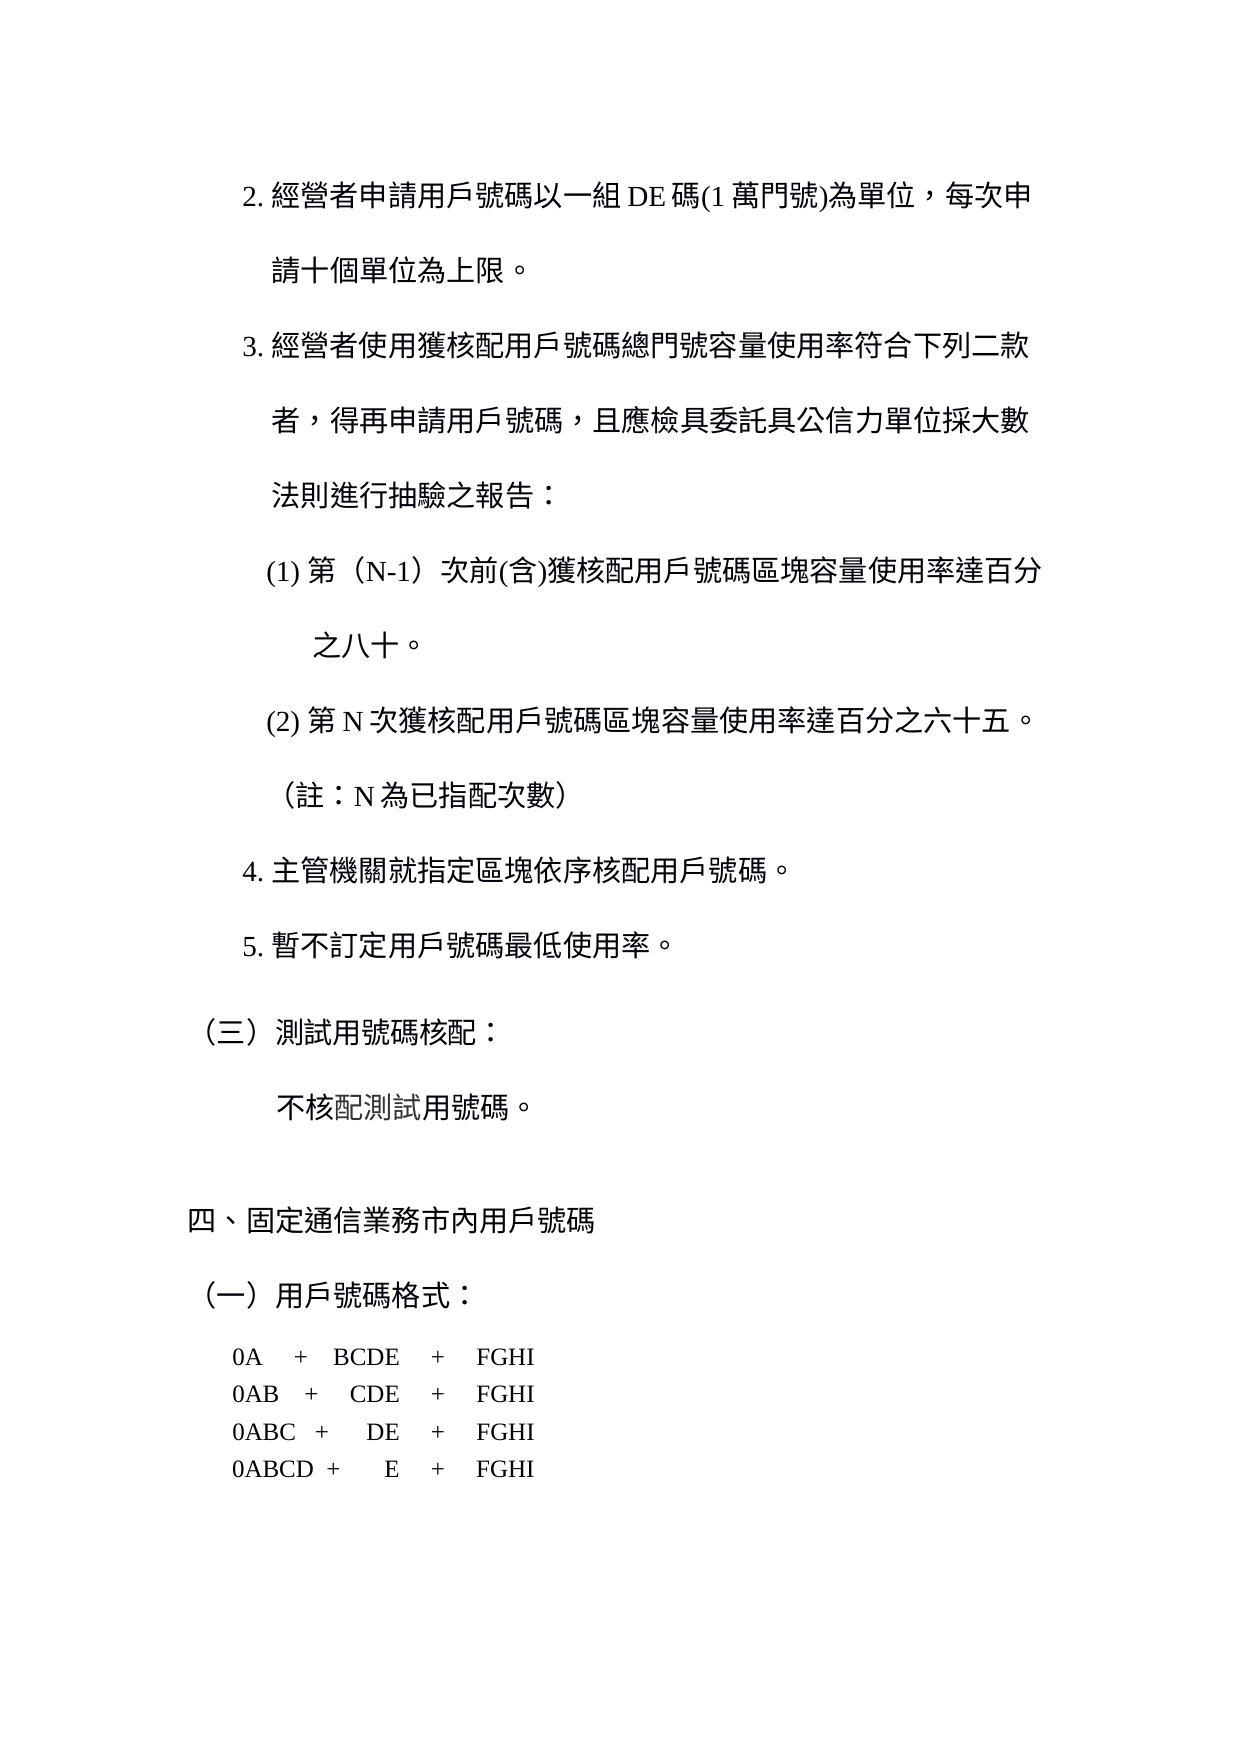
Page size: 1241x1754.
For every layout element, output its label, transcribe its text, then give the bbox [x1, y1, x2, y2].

text 3. 經營者使用獲核配用戶號碼總門號容量使用率符合下列二款者，得再申請用戶號碼，且應檢具委託具公信力單位採大數法則進行抽驗之報告： [242, 300, 1053, 525]
text (1) 第（N-1）次前(含)獲核配用戶號碼區塊容量使用率達百分之八十。 [266, 525, 1053, 675]
text 0ABC + DE + FGHI [232, 1406, 1053, 1444]
text 不核配測試用號碼。 [271, 1062, 1053, 1137]
text 4. 主管機關就指定區塊依序核配用戶號碼。 [242, 825, 1053, 900]
text 5. 暫不訂定用戶號碼最低使用率。 [242, 900, 1053, 975]
text （一）用戶號碼格式： [187, 1250, 1053, 1325]
text 四、固定通信業務市內用戶號碼 [187, 1175, 1053, 1250]
text 0A + BCDE + FGHI [232, 1331, 1053, 1369]
text （註：N為已指配次數） [266, 750, 1053, 825]
text 0AB + CDE + FGHI [232, 1369, 1053, 1406]
text （三）測試用號碼核配： [187, 987, 1053, 1062]
text 0ABCD + E + FGHI [232, 1444, 1053, 1481]
text (2) 第N次獲核配用戶號碼區塊容量使用率達百分之六十五。 [266, 675, 1053, 750]
text 2. 經營者申請用戶號碼以一組DE碼(1萬門號)為單位，每次申請十個單位為上限。 [242, 150, 1053, 300]
